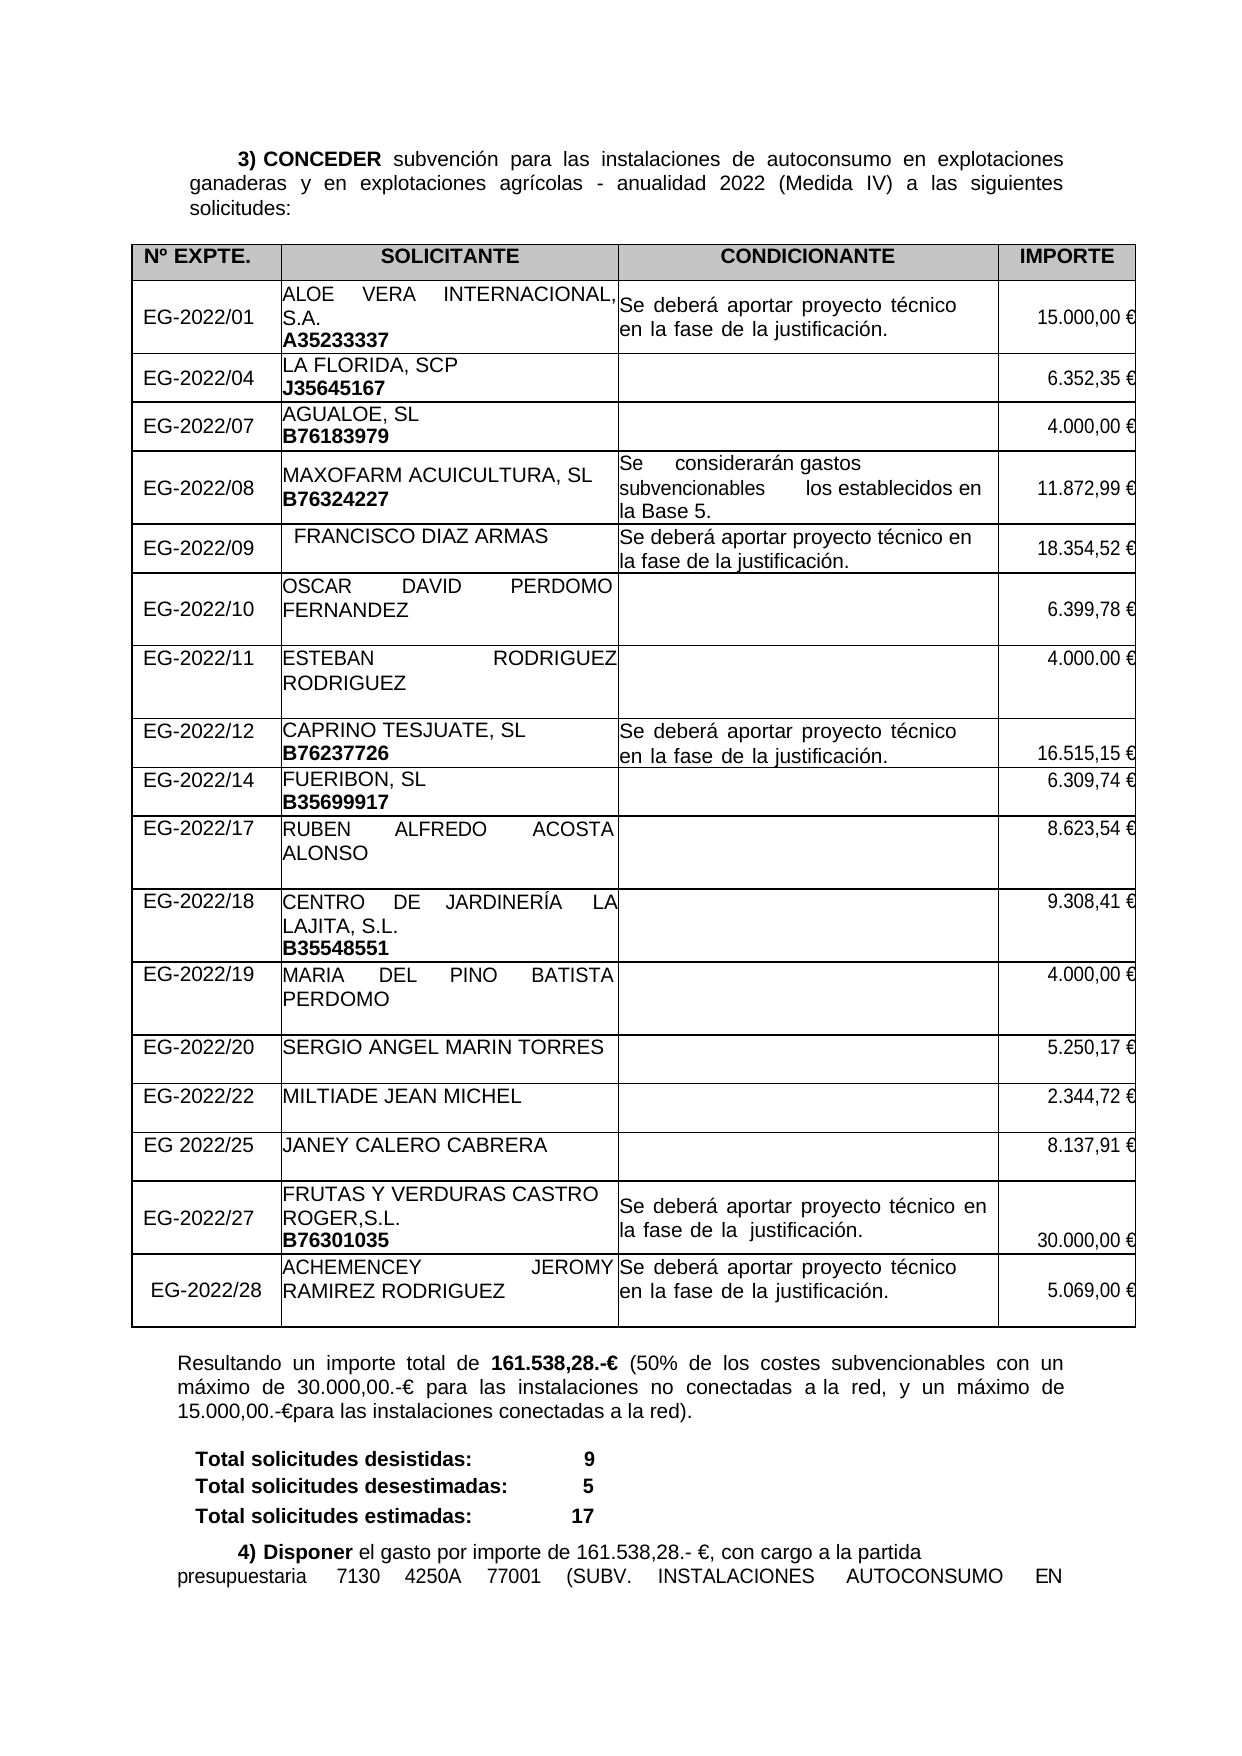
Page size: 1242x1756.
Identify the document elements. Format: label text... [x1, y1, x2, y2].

table_cell [619, 1084, 998, 1131]
table_cell 6.309,74 € [999, 768, 1135, 815]
table_cell EG-2022/28 [133, 1255, 281, 1326]
table_cell AGUALOE, SL B76183979 [282, 403, 618, 450]
table_cell OSCAR DAVID PERDOMO FERNANDEZ [282, 574, 618, 645]
table_cell EG-2022/04 [133, 354, 281, 401]
table_cell 11.872,99 € [999, 452, 1135, 523]
table_cell 5.250,17 € [999, 1036, 1135, 1083]
table_cell FRANCISCO DIAZ ARMAS [282, 525, 618, 572]
table_cell 6.399,78 € [999, 574, 1135, 645]
table_cell 8.623,54 € [999, 817, 1135, 888]
table_cell Total solicitudes estimadas: [190, 1502, 540, 1538]
table_cell Se deberá aportar proyecto técnico en la fase de la justificación. [619, 719, 998, 766]
table_cell [619, 646, 998, 718]
table_cell [619, 574, 998, 645]
table_cell 5.069,00 € [999, 1255, 1135, 1326]
table_cell [619, 403, 998, 450]
table_cell 17 [540, 1502, 600, 1538]
table_cell [619, 1036, 998, 1083]
table_cell 30.000,00 € [999, 1182, 1135, 1253]
table_cell ESTEBAN RODRIGUEZ RODRIGUEZ [282, 646, 618, 718]
table_cell 4.000.00 € [999, 646, 1135, 718]
text Resultando un importe total de 161.538,28.-€ (50% de los costes subvencionables con un máximo de 30.000,00.-€ para las instalaciones no conectadas a la red, y un máximo de 15.000,00.-€para las instalaciones conectadas a la red). [177, 1351, 1064, 1423]
text presupuestaria 7130 4250A 77001 (SUBV. INSTALACIONES AUTOCONSUMO EN [177, 1564, 1148, 1588]
table_cell EG-2022/27 [133, 1182, 281, 1253]
table_cell ACHEMENCEY JEROMY RAMIREZ RODRIGUEZ [282, 1255, 618, 1326]
table_cell Se deberá aportar proyecto técnico en la fase de la justificación. [619, 1255, 998, 1326]
table_cell MARIA DEL PINO BATISTA PERDOMO [282, 963, 618, 1034]
table_cell [619, 963, 998, 1034]
table_cell EG-2022/22 [133, 1084, 281, 1131]
table_cell 18.354,52 € [999, 525, 1135, 572]
table_cell FRUTAS Y VERDURAS CASTRO ROGER,S.L. B76301035 [282, 1182, 618, 1253]
list CONCEDER subvención para las instalaciones de autoconsumo en explotaciones ganaderas y en explotaciones agrícolas - anualidad 2022 (Medida IV) a las siguientes solicitudes: [177, 147, 1064, 219]
table_header CONDICIONANTE [619, 245, 998, 280]
table_cell [619, 1133, 998, 1180]
table_header Total solicitudes desistidas: [190, 1439, 540, 1474]
table_header Nº EXPTE. [133, 245, 281, 280]
table_cell Se deberá aportar proyecto técnico en la fase de la justificación. [619, 281, 998, 352]
table_cell 15.000,00 € [999, 281, 1135, 352]
table_cell EG-2022/09 [133, 525, 281, 572]
table_cell SERGIO ANGEL MARIN TORRES [282, 1036, 618, 1083]
table_cell [619, 354, 998, 401]
table_cell EG-2022/08 [133, 452, 281, 523]
table_cell JANEY CALERO CABRERA [282, 1133, 618, 1180]
table_cell EG-2022/10 [133, 574, 281, 645]
table_cell 4.000,00 € [999, 963, 1135, 1034]
table_cell EG-2022/14 [133, 768, 281, 815]
table_cell RUBEN ALFREDO ACOSTA ALONSO [282, 817, 618, 888]
table_cell Se considerarán gastos subvencionables los establecidos en la Base 5. [619, 452, 998, 523]
table_cell 9.308,41 € [999, 890, 1135, 961]
table_cell FUERIBON, SL B35699917 [282, 768, 618, 815]
table_cell [619, 890, 998, 961]
table_header SOLICITANTE [282, 245, 618, 280]
table_cell 4.000,00 € [999, 403, 1135, 450]
table_header IMPORTE [999, 245, 1135, 280]
table_cell Total solicitudes desestimadas: [190, 1474, 540, 1502]
table_cell EG-2022/20 [133, 1036, 281, 1083]
table_cell [619, 768, 998, 815]
list Disponer el gasto por importe de 161.538,28.- €, con cargo a la partida [251, 1539, 1148, 1563]
table_cell EG-2022/17 [133, 817, 281, 888]
table_cell EG-2022/18 [133, 890, 281, 961]
table_cell MILTIADE JEAN MICHEL [282, 1084, 618, 1131]
table_cell CAPRINO TESJUATE, SL B76237726 [282, 719, 618, 766]
table_cell 6.352,35 € [999, 354, 1135, 401]
table_cell 5 [540, 1474, 600, 1502]
table_cell EG-2022/01 [133, 281, 281, 352]
table_cell 8.137,91 € [999, 1133, 1135, 1180]
table_cell EG-2022/11 [133, 646, 281, 718]
table_cell MAXOFARM ACUICULTURA, SL B76324227 [282, 452, 618, 523]
table_cell EG-2022/12 [133, 719, 281, 766]
table_cell Se deberá aportar proyecto técnico en la fase de la justificación. [619, 525, 998, 572]
table_cell EG 2022/25 [133, 1133, 281, 1180]
table_cell [619, 817, 998, 888]
table_cell ALOE VERA INTERNACIONAL, S.A. A35233337 [282, 281, 618, 352]
table_cell EG-2022/19 [133, 963, 281, 1034]
table_cell Se deberá aportar proyecto técnico en la fase de la justificación. [619, 1182, 998, 1253]
table_cell CENTRO DE JARDINERÍA LA LAJITA, S.L. B35548551 [282, 890, 618, 961]
table_cell 16.515,15 € [999, 719, 1135, 766]
table_header 9 [540, 1439, 600, 1474]
table_cell EG-2022/07 [133, 403, 281, 450]
table_cell 2.344,72 € [999, 1084, 1135, 1131]
table_cell LA FLORIDA, SCP J35645167 [282, 354, 618, 401]
